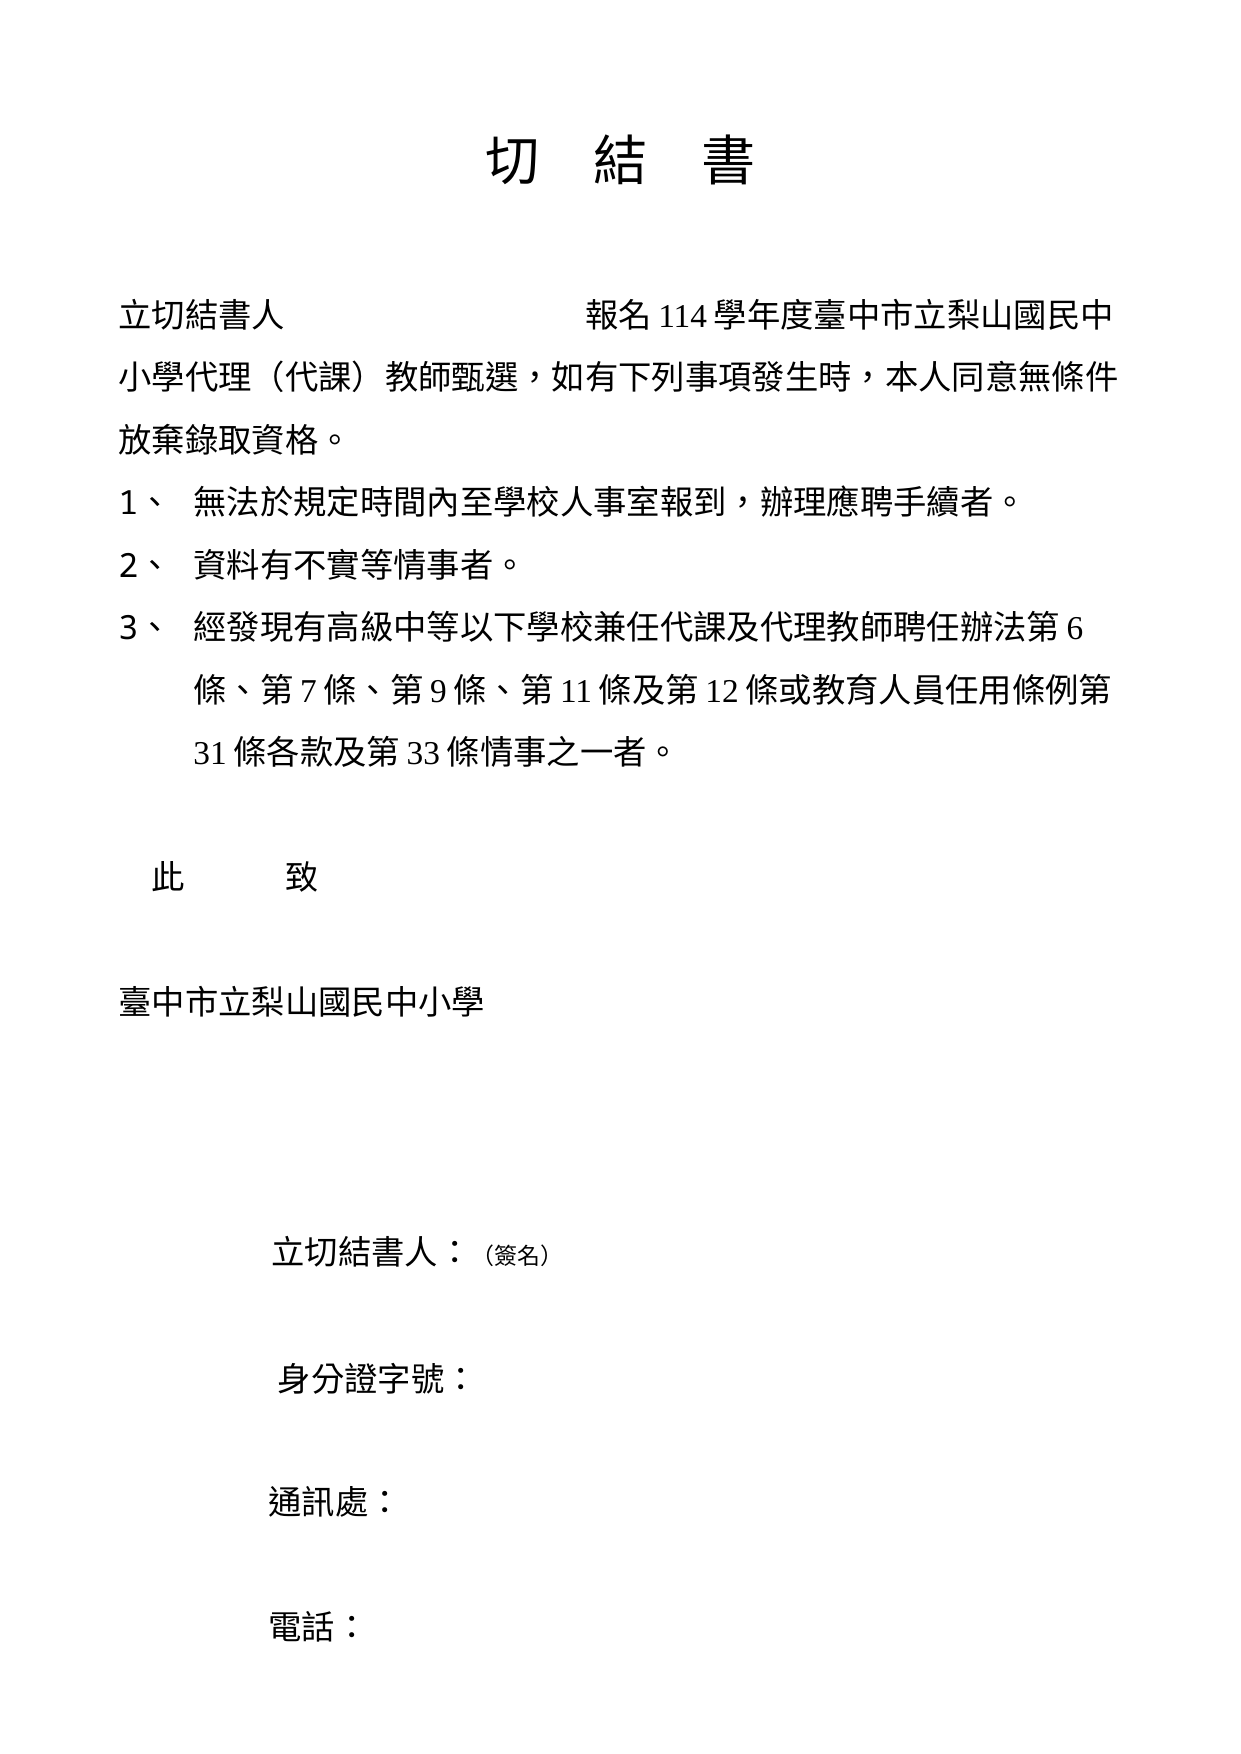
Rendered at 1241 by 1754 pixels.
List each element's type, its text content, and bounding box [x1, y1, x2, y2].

text 電話： [118, 1584, 1122, 1646]
text 臺中市立梨山國民中小學 [118, 959, 1122, 1021]
text 通訊處： [118, 1459, 1122, 1521]
text 立切結書人 報名114學年度臺中市立梨山國民中小學代理（代課）教師甄選，如有下列事項發生時，本人同意無條件放棄錄取資格。 [118, 271, 1122, 459]
list 資料有不實等情事者。 [118, 521, 1122, 584]
list 無法於規定時間內至學校人事室報到，辦理應聘手續者。 [118, 459, 1122, 521]
text 此 致 [118, 834, 1122, 896]
list 經發現有高級中等以下學校兼任代課及代理教師聘任辦法第6條、第7條、第9條、第11條及第12條或教育人員任用條例第31條各款及第33條情事之一者。 [118, 584, 1122, 771]
text 切 結 書 [118, 84, 1122, 209]
text 立切結書人：（簽名） [118, 1209, 1122, 1271]
text 身分證字號： [118, 1334, 1122, 1396]
